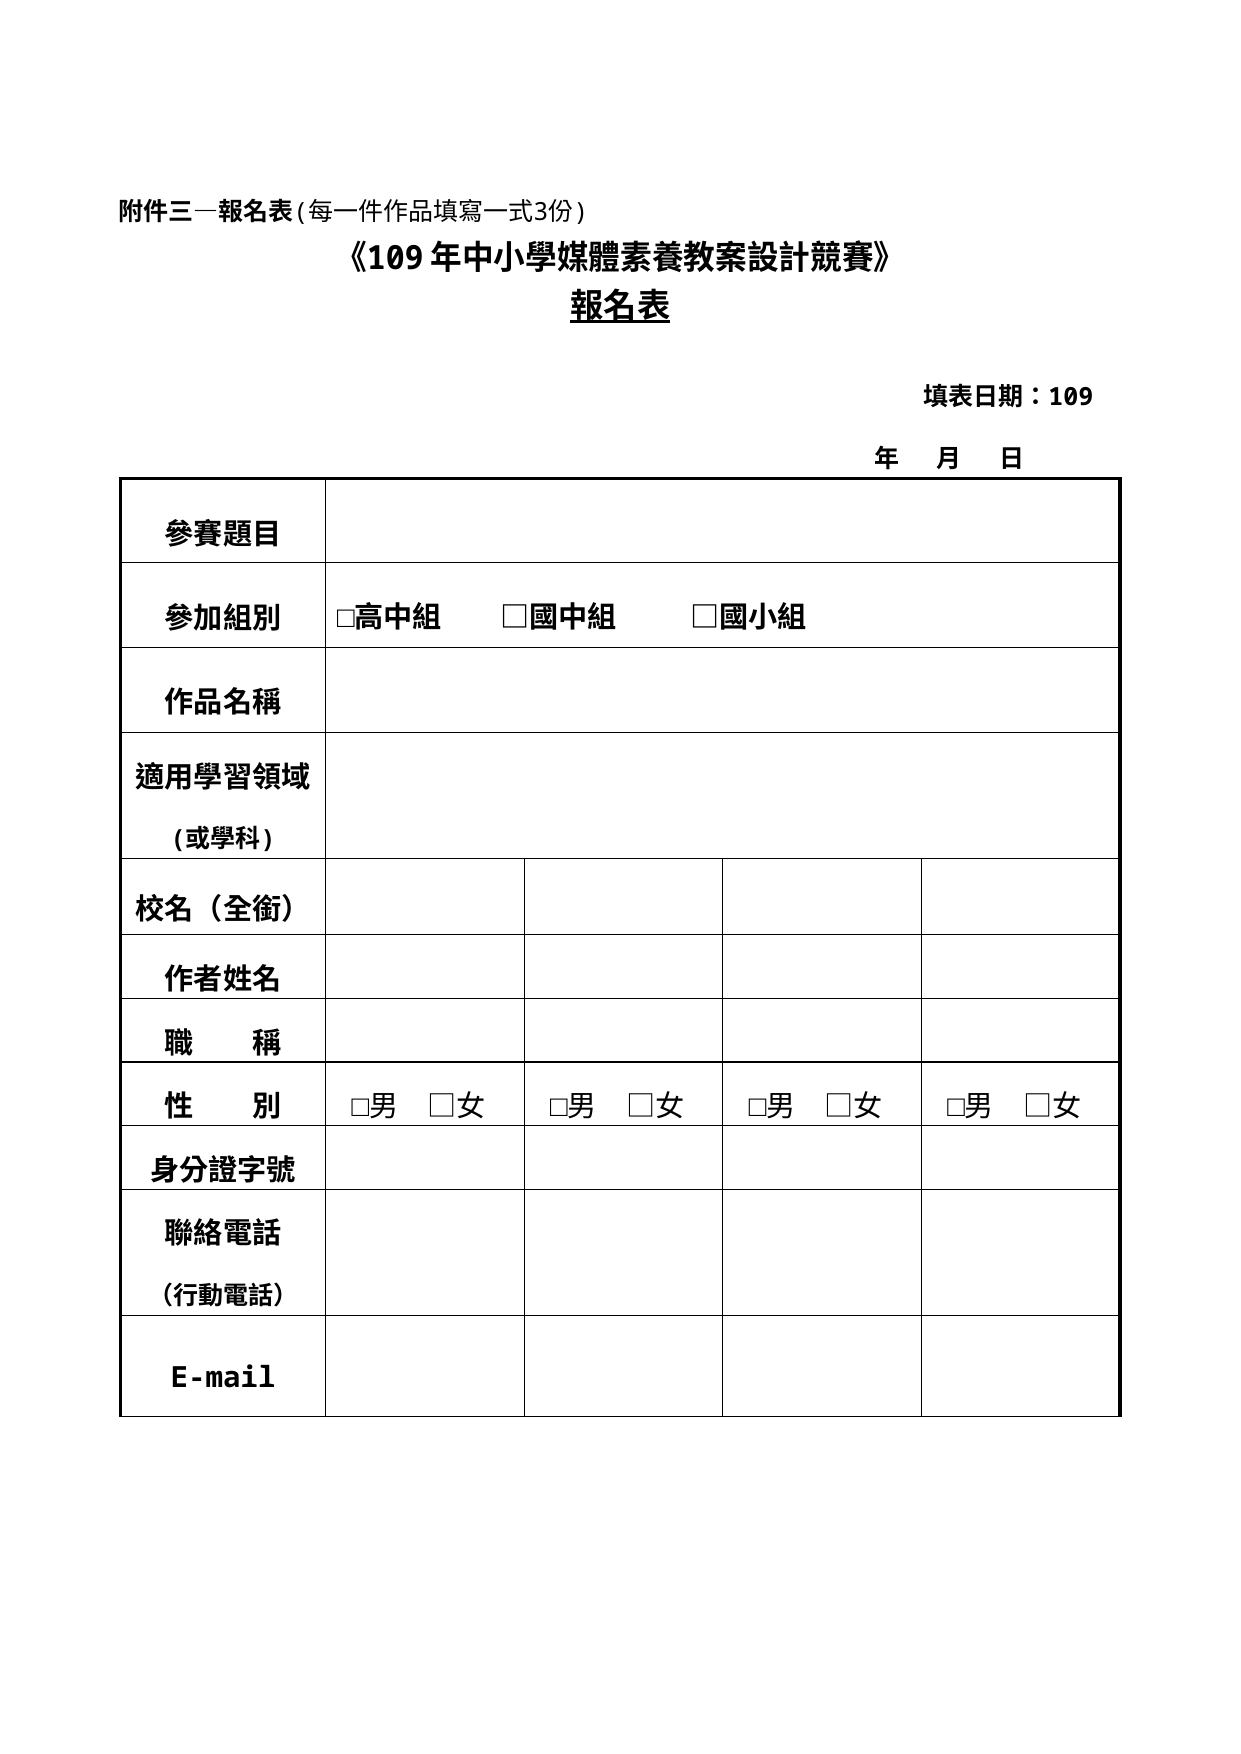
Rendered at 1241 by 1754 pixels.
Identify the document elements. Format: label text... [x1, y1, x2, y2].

table_cell [922, 935, 1118, 998]
table_cell [723, 1190, 921, 1314]
table_cell [326, 999, 524, 1061]
table_cell [723, 1316, 921, 1416]
table_cell [326, 859, 524, 934]
table_cell [723, 1126, 921, 1188]
table_cell [723, 859, 921, 934]
text 填表日期：109年 月 日 [118, 352, 1122, 477]
table_header 參賽題目 [122, 480, 325, 562]
table_cell [922, 999, 1118, 1061]
table_cell □男 □女 [326, 1063, 524, 1125]
table_cell 校名（全銜） [122, 859, 325, 934]
table_cell 適用學習領域 (或學科) [122, 733, 325, 858]
table_cell [922, 1316, 1118, 1416]
table_cell 作者姓名 [122, 935, 325, 998]
table_cell 聯絡電話 （行動電話） [122, 1190, 325, 1314]
table_cell 性 別 [122, 1063, 325, 1125]
table_cell [326, 1190, 524, 1314]
table_cell [326, 1316, 524, 1416]
table_cell [326, 648, 1118, 732]
table_cell [525, 935, 722, 998]
table_cell □男 □女 [922, 1063, 1118, 1125]
table_cell [326, 733, 1118, 858]
table_cell □男 □女 [525, 1063, 722, 1125]
text 《109年中小學媒體素養教案設計競賽》 [118, 230, 1122, 279]
table_cell 職 稱 [122, 999, 325, 1061]
table_cell [326, 935, 524, 998]
table_cell [723, 935, 921, 998]
table_cell [525, 1126, 722, 1188]
text 報名表 [118, 279, 1122, 327]
table_cell [326, 1126, 524, 1188]
text 附件三—報名表(每一件作品填寫一式3份) [118, 168, 1122, 230]
table_cell [525, 1190, 722, 1314]
table_cell [922, 859, 1118, 934]
table_cell [525, 1316, 722, 1416]
table_cell [922, 1190, 1118, 1314]
table_cell [922, 1126, 1118, 1188]
table_header [326, 480, 1118, 562]
table_cell [525, 859, 722, 934]
table_cell 參加組別 [122, 563, 325, 647]
table_cell 作品名稱 [122, 648, 325, 732]
table_cell E-mail [122, 1316, 325, 1416]
table_cell [723, 999, 921, 1061]
table_cell [525, 999, 722, 1061]
table_cell □男 □女 [723, 1063, 921, 1125]
table_cell 身分證字號 [122, 1126, 325, 1188]
table_cell □高中組 □國中組 □國小組 [326, 563, 1118, 647]
